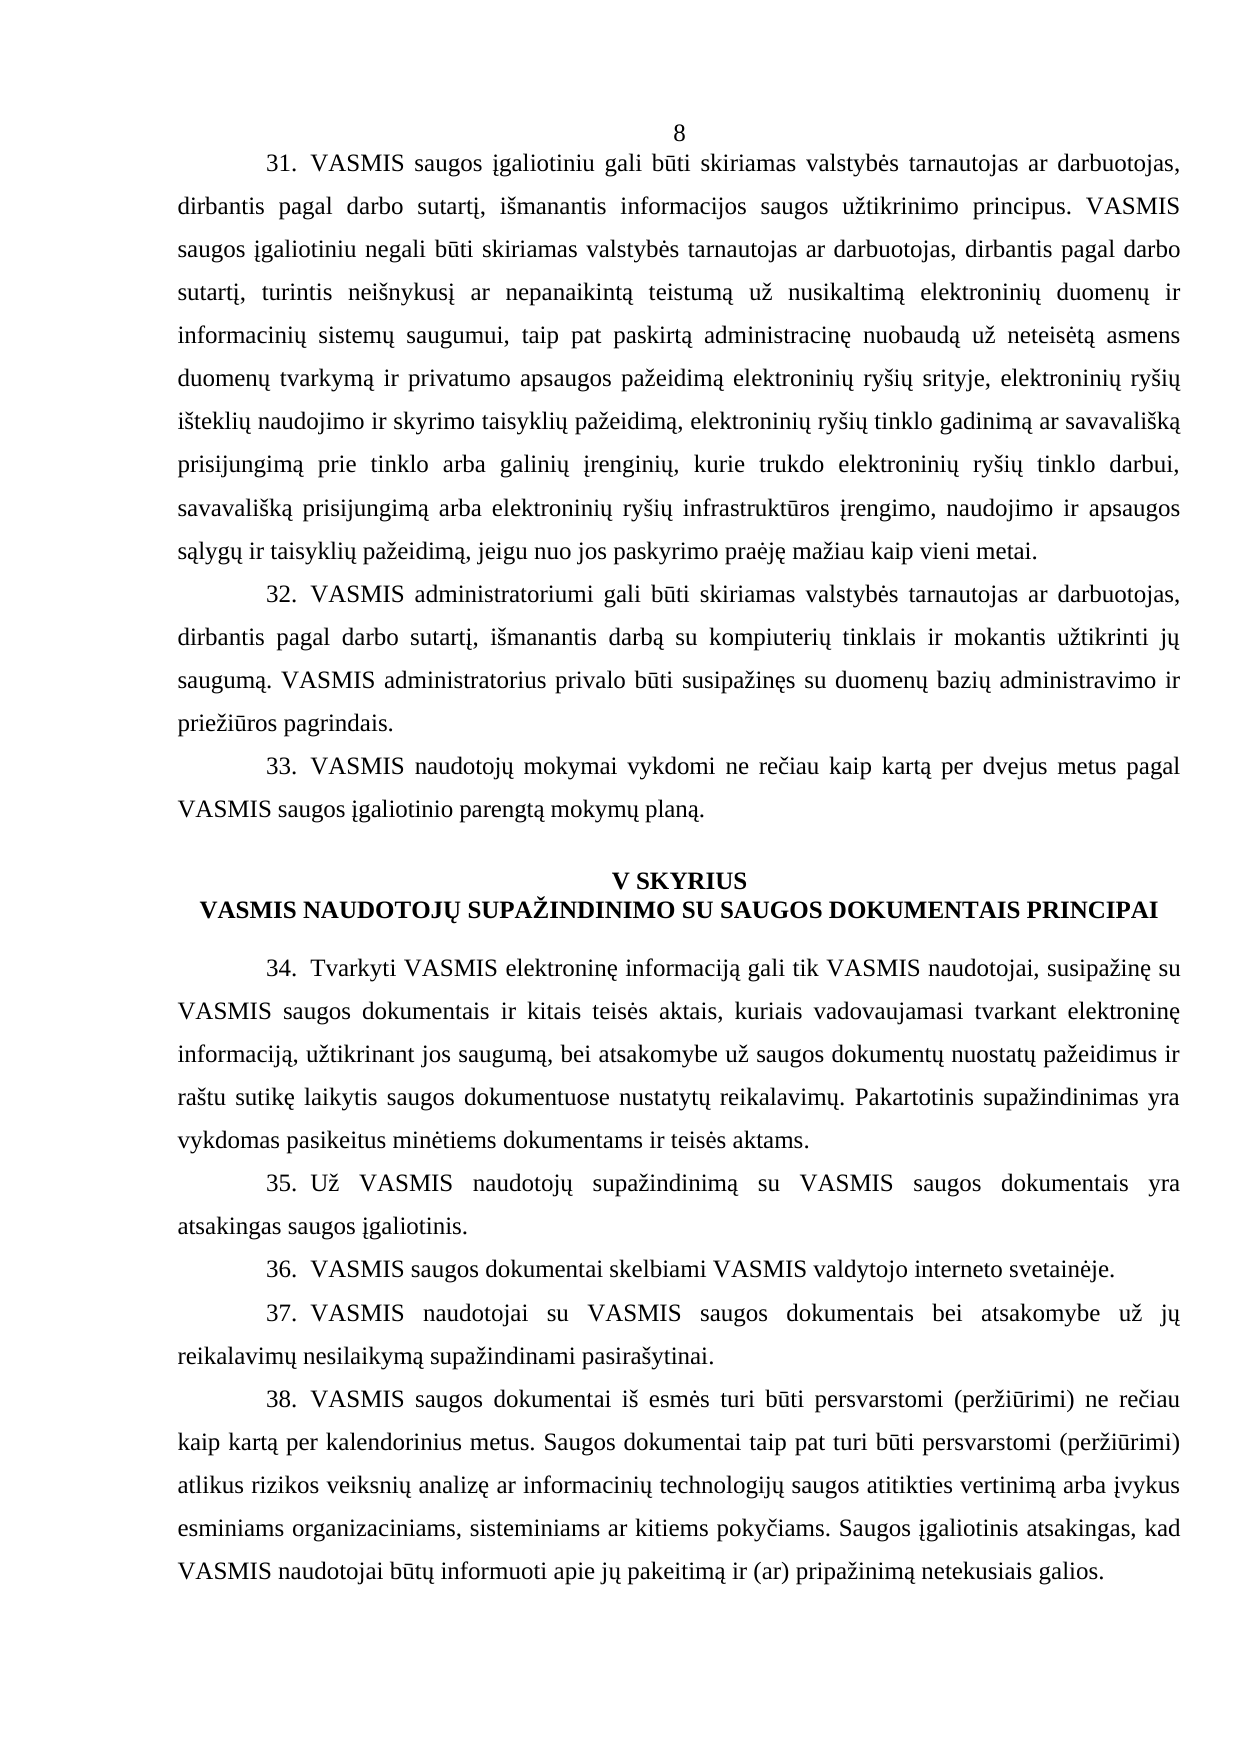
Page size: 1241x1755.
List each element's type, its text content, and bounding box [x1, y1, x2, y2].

text 33. VASMIS naudotojų mokymai vykdomi ne rečiau kaip kartą per dvejus metus pagal VASMIS saugos įgaliotinio parengtą mokymų planą. [177, 751, 1181, 823]
text 34. Tvarkyti VASMIS elektroninę informaciją gali tik VASMIS naudotojai, susipažinę su VASMIS saugos dokumentais ir kitais teisės aktais, kuriais vadovaujamasi tvarkant elektroninę informaciją, užtikrinant jos saugumą, bei atsakomybe už saugos dokumentų nuostatų pažeidimus ir raštu sutikę laikytis saugos dokumentuose nustatytų reikalavimų. Pakartotinis supažindinimas yra vykdomas pasikeitus minėtiems dokumentams ir teisės aktams. [177, 953, 1181, 1154]
text 35. Už VASMIS naudotojų supažindinimą su VASMIS saugos dokumentais yra atsakingas saugos įgaliotinis. [177, 1168, 1181, 1240]
text VASMIS naudotojų SUPAŽINDINIMO SU SAUGOS DOKUMENTAIS PRINCIPAI [177, 895, 1181, 924]
text 36. VASMIS saugos dokumentai skelbiami VASMIS valdytojo interneto svetainėje. [177, 1254, 1181, 1283]
text V SKYRIUS [177, 866, 1181, 895]
text 32. VASMIS administratoriumi gali būti skiriamas valstybės tarnautojas ar darbuotojas, dirbantis pagal darbo sutartį, išmanantis darbą su kompiuterių tinklais ir mokantis užtikrinti jų saugumą. VASMIS administratorius privalo būti susipažinęs su duomenų bazių administravimo ir priežiūros pagrindais. [177, 579, 1181, 737]
text 38. VASMIS saugos dokumentai iš esmės turi būti persvarstomi (peržiūrimi) ne rečiau kaip kartą per kalendorinius metus. Saugos dokumentai taip pat turi būti persvarstomi (peržiūrimi) atlikus rizikos veiksnių analizę ar informacinių technologijų saugos atitikties vertinimą arba įvykus esminiams organizaciniams, sisteminiams ar kitiems pokyčiams. Saugos įgaliotinis atsakingas, kad VASMIS naudotojai būtų informuoti apie jų pakeitimą ir (ar) pripažinimą netekusiais galios. [177, 1384, 1181, 1585]
text 37. VASMIS naudotojai su VASMIS saugos dokumentais bei atsakomybe už jų reikalavimų nesilaikymą supažindinami pasirašytinai. [177, 1298, 1181, 1369]
text 31. VASMIS saugos įgaliotiniu gali būti skiriamas valstybės tarnautojas ar darbuotojas, dirbantis pagal darbo sutartį, išmanantis informacijos saugos užtikrinimo principus. VASMIS saugos įgaliotiniu negali būti skiriamas valstybės tarnautojas ar darbuotojas, dirbantis pagal darbo sutartį, turintis neišnykusį ar nepanaikintą teistumą už nusikaltimą elektroninių duomenų ir informacinių sistemų saugumui, taip pat paskirtą administracinę nuobaudą už neteisėtą asmens duomenų tvarkymą ir privatumo apsaugos pažeidimą elektroninių ryšių srityje, elektroninių ryšių išteklių naudojimo ir skyrimo taisyklių pažeidimą, elektroninių ryšių tinklo gadinimą ar savavališką prisijungimą prie tinklo arba galinių įrenginių, kurie trukdo elektroninių ryšių tinklo darbui, savavališką prisijungimą arba elektroninių ryšių infrastruktūros įrengimo, naudojimo ir apsaugos sąlygų ir taisyklių pažeidimą, jeigu nuo jos paskyrimo praėję mažiau kaip vieni metai. [177, 148, 1181, 564]
